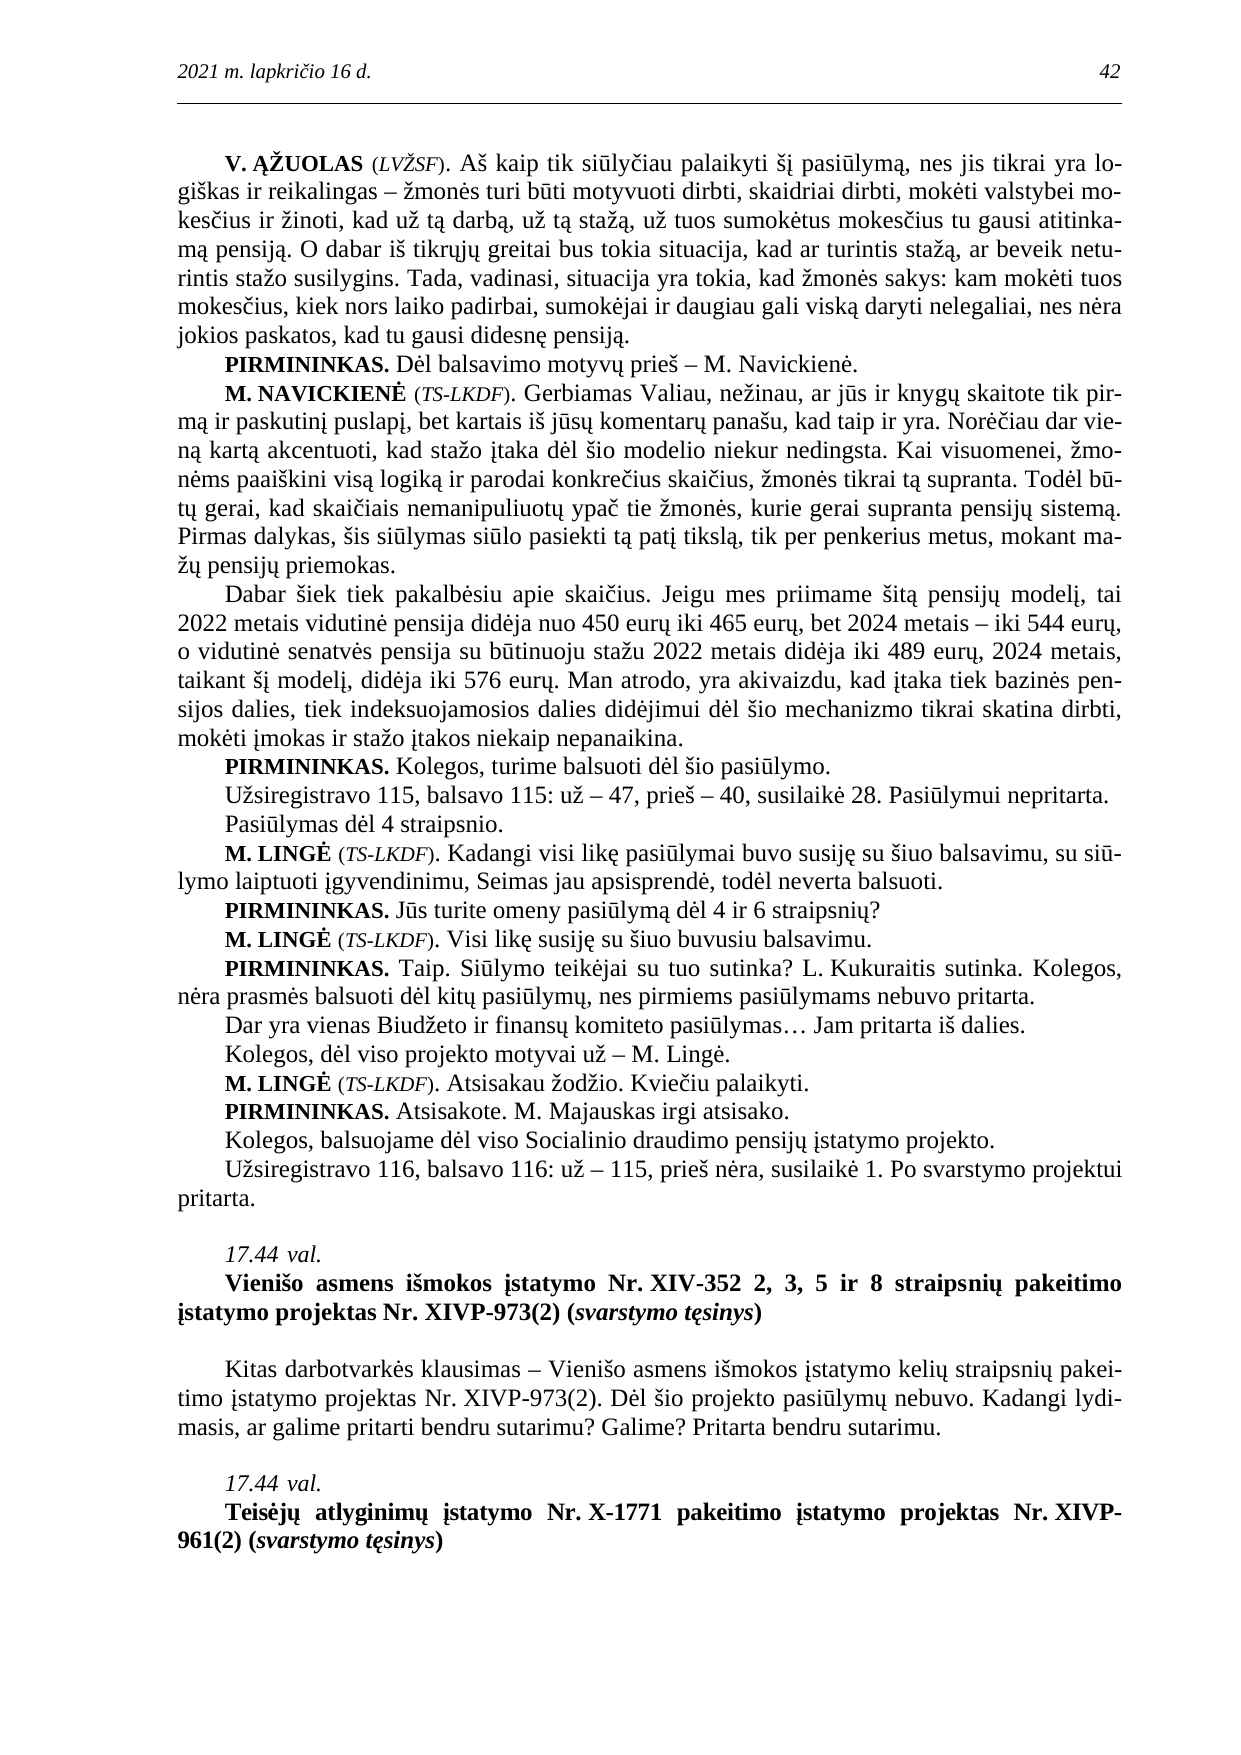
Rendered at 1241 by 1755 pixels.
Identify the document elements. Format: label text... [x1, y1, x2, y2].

text M. LINGĖ (TS-LKDF). Ka­dan­gi vi­si li­kę pa­siū­ly­mai bu­vo su­si­ję su šiuo bal­sa­vi­mu, su siū­ly­mo laip­tuo­ti įgy­ven­di­ni­mu, Sei­mas jau ap­si­spren­dė, to­dėl ne­ver­ta bal­suo­ti. [177, 838, 1122, 895]
text Da­bar šiek tiek pa­kal­bė­siu apie skai­čius. Jei­gu mes pri­ima­me ši­tą pen­si­jų mo­de­lį, tai 2022 me­tais vi­du­ti­nė pen­si­ja di­dė­ja nuo 450 eu­rų iki 465 eu­rų, bet 2024 me­tais – iki 544 eu­rų, o vi­du­ti­nė se­nat­vės pen­si­ja su bū­ti­nuo­ju sta­žu 2022 me­tais di­dė­ja iki 489 eu­rų, 2024 me­tais, tai­kant šį mo­de­lį, di­dė­ja iki 576 eu­rų. Man at­ro­do, yra aki­vaiz­du, kad įta­ka tiek ba­zi­nės pen­sijos da­lies, tiek in­dek­suo­ja­mo­sios da­lies di­dė­ji­mui dėl šio me­cha­niz­mo tik­rai ska­ti­na dirb­ti, mo­kė­ti įmo­kas ir sta­žo įta­kos nie­kaip ne­pa­nai­ki­na. [177, 579, 1122, 751]
text 17.44 val. [224, 1469, 1122, 1497]
text M. LINGĖ (TS-LKDF). At­si­sa­kau žo­džio. Kvie­čiu pa­lai­ky­ti. [177, 1068, 1122, 1096]
text Ko­le­gos, bal­suo­ja­me dėl vi­so So­cia­li­nio drau­di­mo pen­si­jų įsta­ty­mo pro­jek­to. [177, 1125, 1122, 1154]
text Už­si­re­gist­ra­vo 116, bal­sa­vo 116: už – 115, prieš nė­ra, su­si­lai­kė 1. Po svars­ty­mo pro­jek­tui pri­tar­ta. [177, 1154, 1122, 1211]
text Ko­le­gos, dėl vi­so pro­jek­to mo­ty­vai už – M. Lin­gė. [177, 1039, 1122, 1068]
text M. NAVICKIENĖ (TS-LKDF). Ger­bia­mas Va­liau, ne­ži­nau, ar jūs ir kny­gų skai­to­te tik pir­mą ir pas­ku­ti­nį pus­la­pį, bet kar­tais iš jū­sų ko­men­ta­rų pa­na­šu, kad taip ir yra. No­rė­čiau dar vie­ną kar­tą ak­cen­tuo­ti, kad sta­žo įta­ka dėl šio mo­de­lio nie­kur ne­dings­ta. Kai vi­suo­me­nei, žmo­nėms pa­aiš­ki­ni vi­są lo­gi­ką ir pa­ro­dai kon­kre­čius skai­čius, žmo­nės tik­rai tą su­pran­ta. To­dėl bū­tų ge­rai, kad skai­čiais ne­ma­ni­pu­liuo­tų ypač tie žmo­nės, ku­rie ge­rai su­pran­ta pen­si­jų sis­te­mą. Pir­mas da­ly­kas, šis siū­ly­mas siū­lo pa­siek­ti tą pa­tį tiks­lą, tik per pen­ke­rius me­tus, mo­kant ma­žų pen­si­jų prie­mo­kas. [177, 378, 1122, 579]
text Tei­sė­jų at­ly­gi­ni­mų įsta­ty­mo Nr. X-1771 pa­kei­ti­mo įsta­ty­mo pro­jek­tas Nr. XIVP-961(2) (svars­ty­mo tę­si­nys) [177, 1497, 1122, 1554]
text PIRMININKAS. Ko­le­gos, tu­ri­me bal­suo­ti dėl šio pa­siū­ly­mo. [177, 751, 1122, 780]
text PIRMININKAS. Taip. Siū­ly­mo tei­kė­jai su tuo su­tin­ka? L. Ku­ku­rai­tis su­tin­ka. Ko­le­gos, nėra pras­mės bal­suo­ti dėl ki­tų pa­siū­ly­mų, nes pir­miems pa­siū­ly­mams ne­bu­vo pri­tar­ta. [177, 953, 1122, 1010]
text 17.44 val. [224, 1240, 1122, 1268]
text Vie­ni­šo as­mens iš­mo­kos įsta­ty­mo Nr. XIV-352 2, 3, 5 ir 8 straips­nių pa­kei­ti­mo įstaty­mo pro­jek­tas Nr. XIVP-973(2) (svars­ty­mo tę­si­nys) [177, 1268, 1122, 1325]
text Už­si­re­gist­ra­vo 115, bal­sa­vo 115: už – 47, prieš – 40, su­si­lai­kė 28. Pa­siū­ly­mui ne­pri­tar­ta. [177, 780, 1122, 809]
text M. LINGĖ (TS-LKDF). Vi­si li­kę su­si­ję su šiuo bu­vu­siu bal­sa­vi­mu. [177, 924, 1122, 953]
text V. ĄŽUOLAS (LVŽSF). Aš kaip tik siū­ly­čiau pa­lai­ky­ti šį pa­siū­ly­mą, nes jis tik­rai yra lo­giš­kas ir rei­ka­lin­gas – žmo­nės tu­ri bū­ti mo­ty­vuo­ti dirb­ti, skaid­riai dirb­ti, mo­kė­ti vals­ty­bei mo­kes­čius ir ži­no­ti, kad už tą dar­bą, už tą sta­žą, už tuos su­mo­kė­tus mo­kes­čius tu gau­si ati­tin­ka­mą pen­si­ją. O da­bar iš tik­rų­jų grei­tai bus to­kia si­tu­a­ci­ja, kad ar tu­rin­tis sta­žą, ar be­veik ne­tu­rin­tis sta­žo su­si­ly­gins. Ta­da, va­di­na­si, si­tu­a­ci­ja yra to­kia, kad žmo­nės sa­kys: kam mo­kė­ti tuos mo­kes­čius, ­kiek nors lai­ko pa­dir­bai, su­mo­kė­jai ir dau­giau ga­li vis­ką da­ry­ti ne­le­ga­liai, nes nė­ra jo­kios pa­ska­tos, kad tu gau­si di­des­nę pen­si­ją. [177, 148, 1122, 349]
text PIRMININKAS. Jūs tu­ri­te ome­ny pa­siū­ly­mą dėl 4 ir 6 straips­nių? [177, 895, 1122, 924]
text PIRMININKAS. At­si­sa­ko­te. M. Ma­jaus­kas ir­gi at­si­sa­ko. [177, 1096, 1122, 1125]
text PIRMININKAS. Dėl bal­sa­vi­mo mo­ty­vų prieš – M. Na­vic­kie­nė. [177, 349, 1122, 378]
text Ki­tas dar­bo­tvarkės klau­si­mas – Vie­ni­šo as­mens iš­mo­kos įsta­ty­mo ke­lių straips­nių pa­kei­ti­mo įsta­ty­mo pro­jek­tas Nr. XIVP-973(2). Dėl šio pro­jek­to pa­siū­ly­mų ne­bu­vo. Ka­dan­gi ly­di­ma­sis, ar ga­li­me pri­tar­ti ben­dru su­ta­ri­mu? Ga­li­me? Pri­tar­ta ben­dru su­ta­ri­mu. [177, 1354, 1122, 1440]
text Pa­siū­ly­mas dėl 4 straips­nio. [177, 809, 1122, 838]
text Dar yra vie­nas Biu­dže­to ir fi­nan­sų ko­mi­te­to pa­siū­ly­mas… Jam pri­tar­ta iš da­lies. [177, 1010, 1122, 1039]
